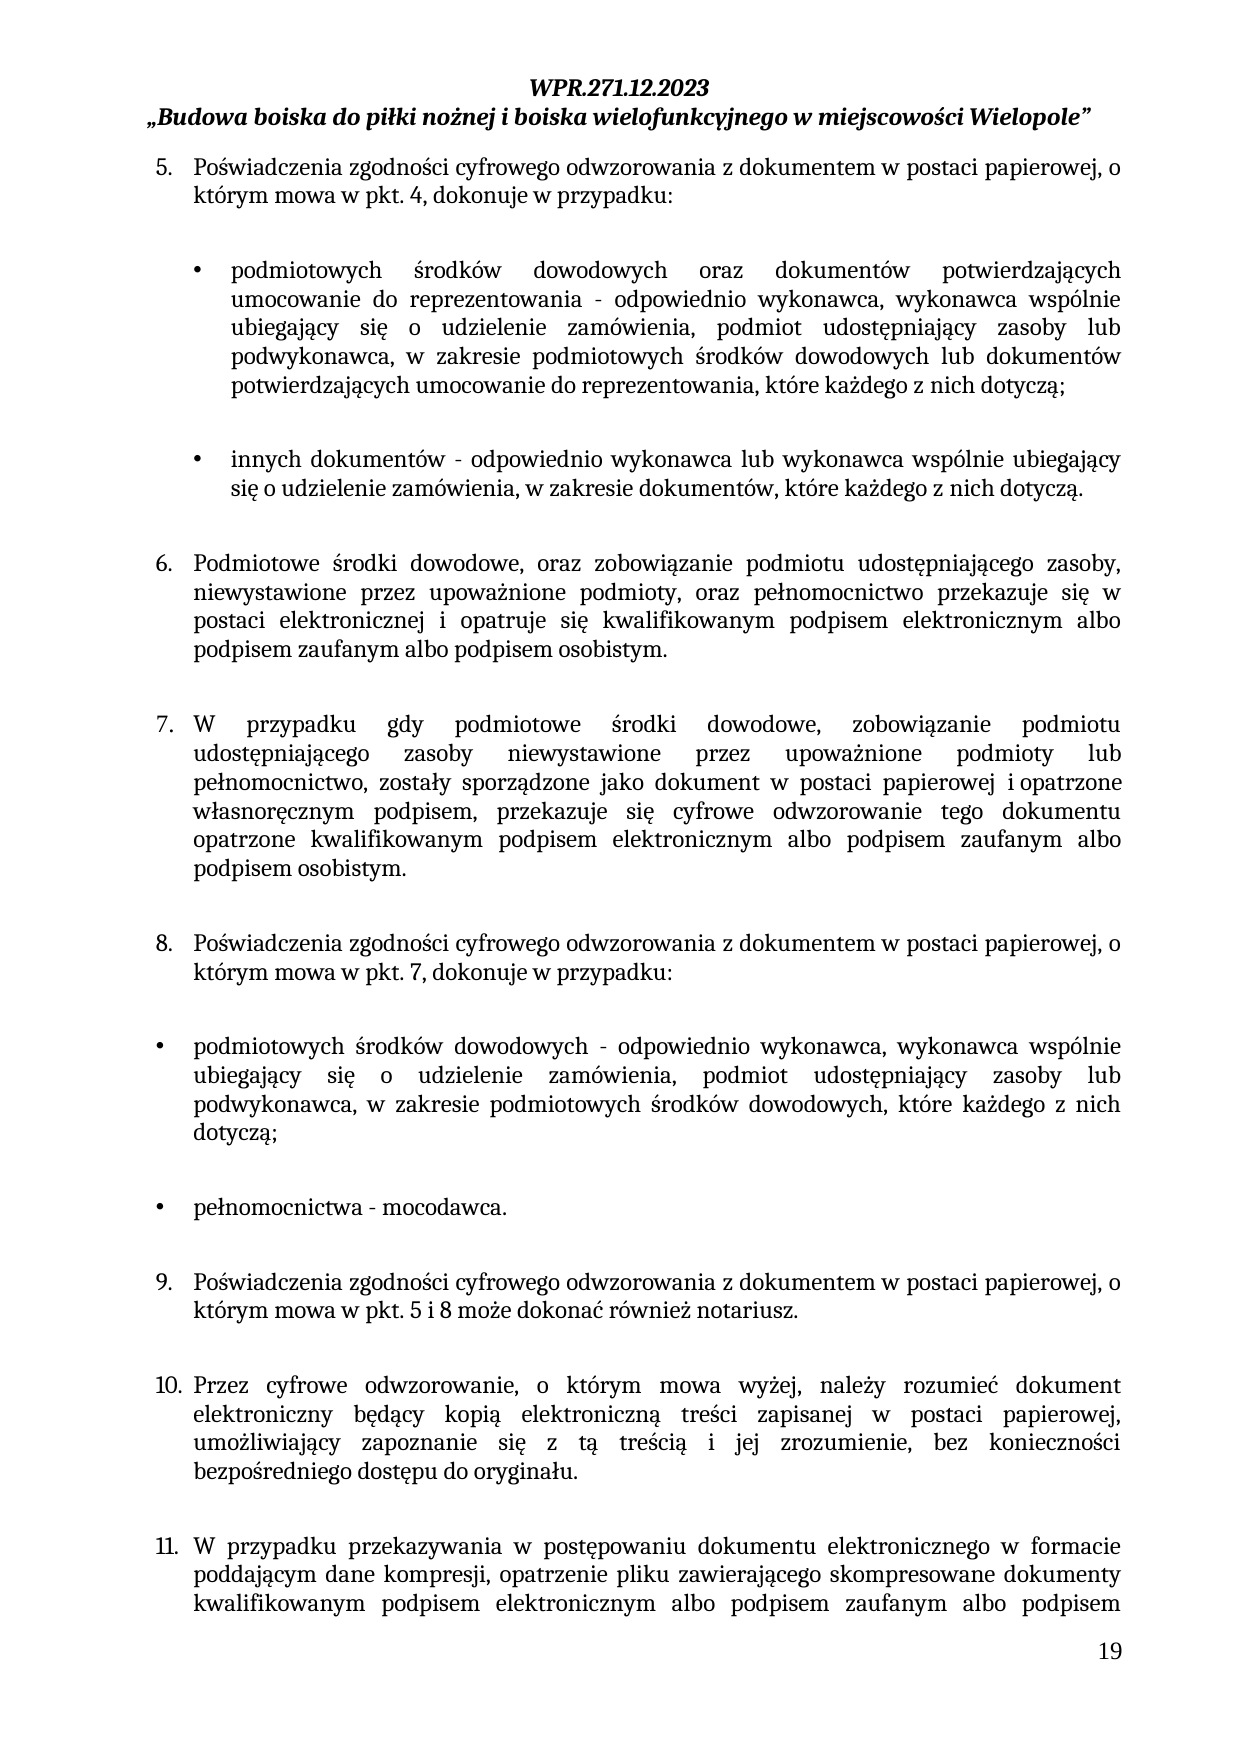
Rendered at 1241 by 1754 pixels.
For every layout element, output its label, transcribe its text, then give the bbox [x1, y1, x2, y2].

list W przypadku gdy podmiotowe środki dowodowe, zobowiązanie podmiotu udostępniającego zasoby niewystawione przez upoważnione podmioty lub pełnomocnictwo, zostały sporządzone jako dokument w postaci papierowej i opatrzone własnoręcznym podpisem, przekazuje się cyfrowe odwzorowanie tego dokumentu opatrzone kwalifikowanym podpisem elektronicznym albo podpisem zaufanym albo podpisem osobistym. [156, 709, 1122, 883]
list Poświadczenia zgodności cyfrowego odwzorowania z dokumentem w postaci papierowej, o którym mowa w pkt. 4, dokonuje w przypadku: [156, 152, 1122, 210]
list innych dokumentów - odpowiednio wykonawca lub wykonawca wspólnie ubiegający się o udzielenie zamówienia, w zakresie dokumentów, które każdego z nich dotyczą. [193, 445, 1122, 503]
list podmiotowych środków dowodowych oraz dokumentów potwierdzających umocowanie do reprezentowania - odpowiednio wykonawca, wykonawca wspólnie ubiegający się o udzielenie zamówienia, podmiot udostępniający zasoby lub podwykonawca, w zakresie podmiotowych środków dowodowych lub dokumentów potwierdzających umocowanie do reprezentowania, które każdego z nich dotyczą; [193, 256, 1122, 399]
list Przez cyfrowe odwzorowanie, o którym mowa wyżej, należy rozumieć dokument elektroniczny będący kopią elektroniczną treści zapisanej w postaci papierowej, umożliwiający zapoznanie się z tą treścią i jej zrozumienie, bez konieczności bezpośredniego dostępu do oryginału. [156, 1371, 1122, 1486]
list W przypadku przekazywania w postępowaniu dokumentu elektronicznego w formacie poddającym dane kompresji, opatrzenie pliku zawierającego skompresowane dokumenty kwalifikowanym podpisem elektronicznym albo podpisem zaufanym albo podpisem [156, 1532, 1122, 1618]
list Poświadczenia zgodności cyfrowego odwzorowania z dokumentem w postaci papierowej, o którym mowa w pkt. 5 i 8 może dokonać również notariusz. [156, 1267, 1122, 1325]
list Poświadczenia zgodności cyfrowego odwzorowania z dokumentem w postaci papierowej, o którym mowa w pkt. 7, dokonuje w przypadku: [156, 929, 1122, 986]
list Podmiotowe środki dowodowe, oraz zobowiązanie podmiotu udostępniającego zasoby, niewystawione przez upoważnione podmioty, oraz pełnomocnictwo przekazuje się w postaci elektronicznej i opatruje się kwalifikowanym podpisem elektronicznym albo podpisem zaufanym albo podpisem osobistym. [156, 549, 1122, 664]
list podmiotowych środków dowodowych - odpowiednio wykonawca, wykonawca wspólnie ubiegający się o udzielenie zamówienia, podmiot udostępniający zasoby lub podwykonawca, w zakresie podmiotowych środków dowodowych, które każdego z nich dotyczą; [156, 1032, 1122, 1147]
list pełnomocnictwa - mocodawca. [156, 1193, 1122, 1222]
